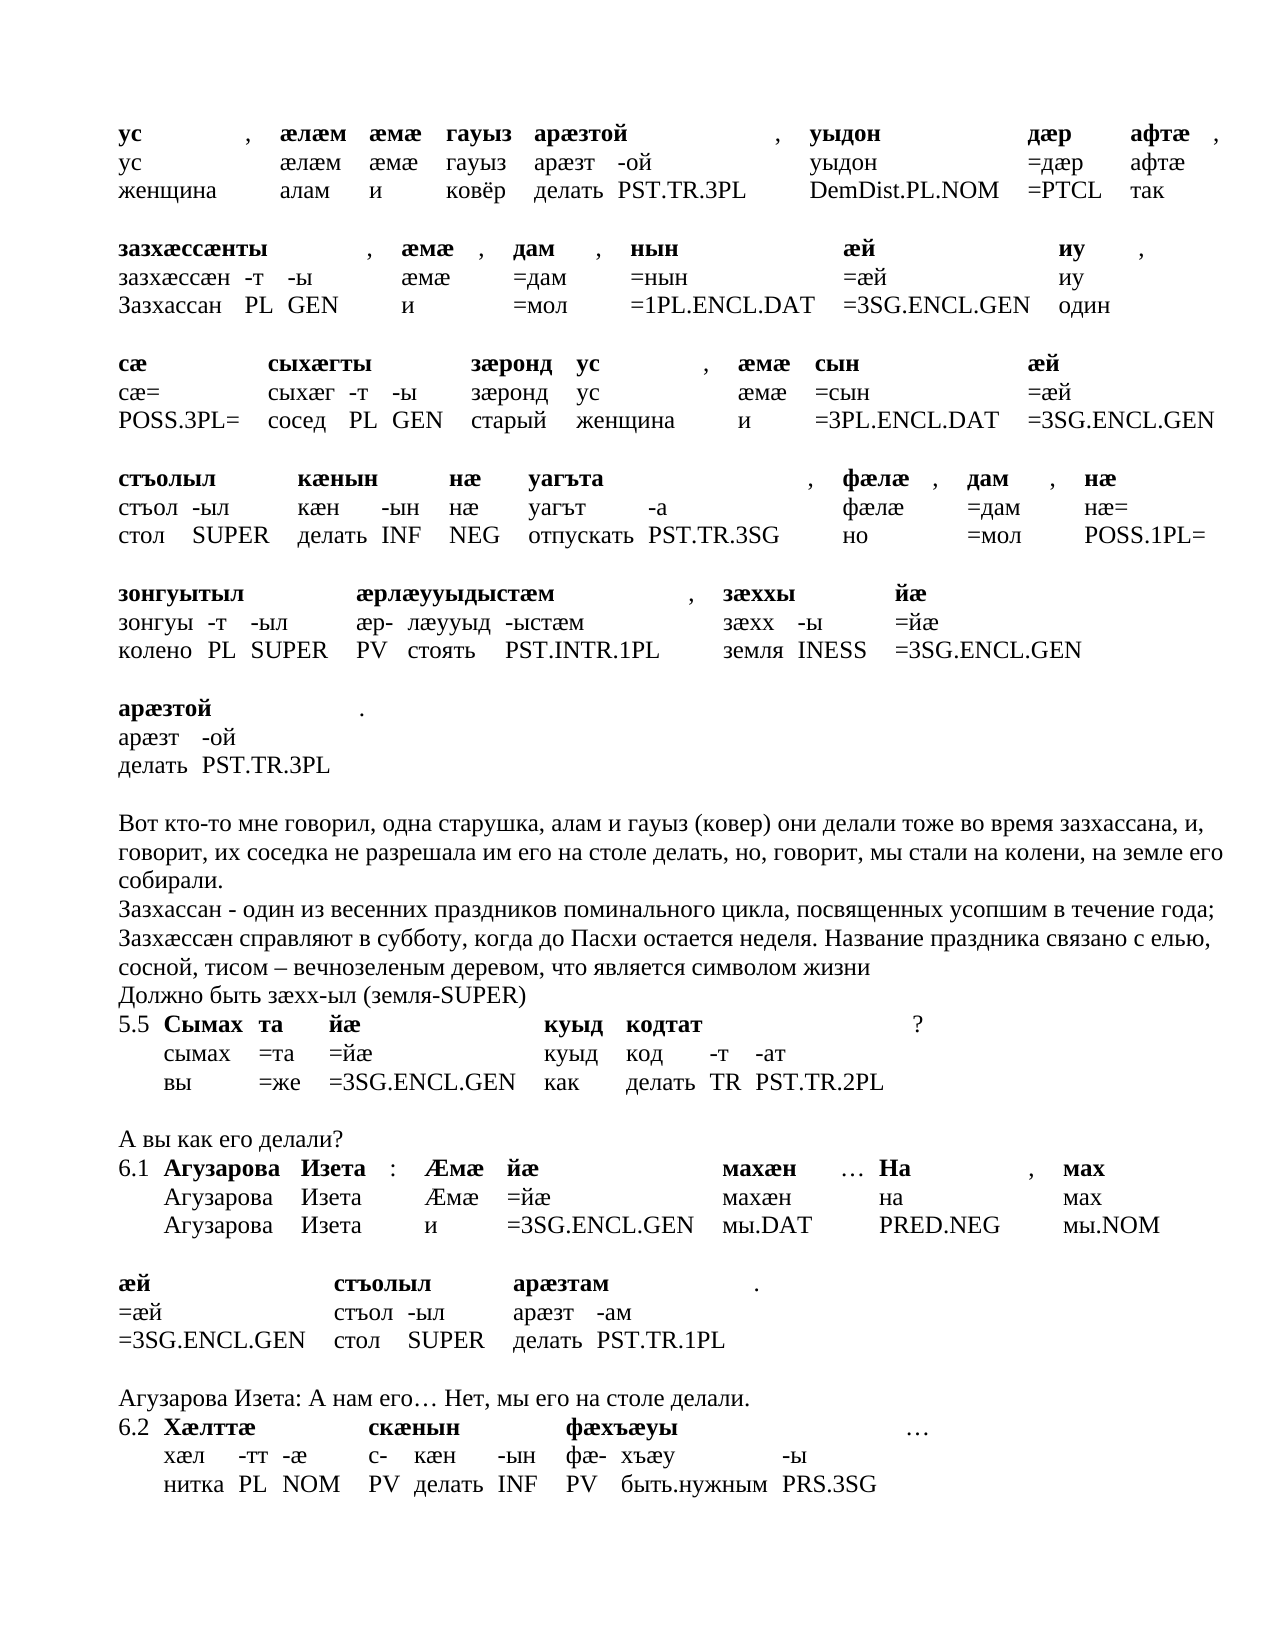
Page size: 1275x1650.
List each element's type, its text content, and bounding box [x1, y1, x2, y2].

text POSS.3PL= [118, 406, 240, 434]
text иу [1058, 233, 1124, 262]
text INF [497, 1469, 538, 1498]
text =3SG.ENCL.GEN [843, 291, 1031, 319]
text PST.TR.2PL [755, 1067, 884, 1096]
text -ыл [192, 492, 270, 521]
text ус [576, 348, 689, 377]
text NOM [282, 1469, 341, 1498]
text зæхх [723, 607, 784, 636]
text =дам [967, 492, 1022, 521]
text PL [244, 291, 273, 319]
text -т [349, 377, 378, 406]
text æмæ [401, 262, 450, 291]
text -ыстæм [505, 607, 660, 636]
text А вы как его делали? [118, 1124, 1249, 1153]
text , [932, 463, 953, 492]
text код [626, 1038, 696, 1067]
text сосед [268, 406, 335, 434]
text PV [356, 636, 393, 664]
text , [1213, 118, 1234, 147]
text , [807, 463, 828, 492]
text -т [207, 607, 237, 636]
text -т [709, 1038, 741, 1067]
text =PTCL [1027, 176, 1103, 204]
text фæлæ [842, 463, 918, 492]
text -æ [282, 1441, 341, 1469]
text Æмæ [424, 1182, 479, 1211]
text куыд [544, 1009, 612, 1038]
text =æй [118, 1297, 306, 1326]
text Изета [301, 1153, 376, 1182]
text на [879, 1182, 1001, 1211]
text -ы [797, 607, 867, 636]
text уыдон [809, 147, 1000, 176]
text нын [630, 233, 829, 262]
text куыд [544, 1038, 598, 1067]
text PST.TR.3PL [202, 751, 331, 779]
text æмæ [738, 348, 801, 377]
text Агузарова [163, 1182, 273, 1211]
text Агузарова [163, 1211, 273, 1239]
text мы.DAT [722, 1211, 812, 1239]
text та [258, 1009, 315, 1038]
text NEG [449, 521, 500, 549]
text махæн [722, 1182, 812, 1211]
text делать [118, 751, 188, 779]
text -тт [238, 1441, 268, 1469]
text -ам [596, 1297, 726, 1326]
text , [1138, 233, 1159, 262]
text сыхæгты [268, 348, 457, 377]
text PL [207, 636, 237, 664]
text ус [118, 147, 217, 176]
text … [840, 1153, 865, 1182]
text гауыз [446, 118, 520, 147]
text , [1028, 1153, 1049, 1182]
text зæронд [471, 348, 562, 377]
text =мол [513, 291, 568, 319]
text и [738, 406, 787, 434]
text . [359, 693, 380, 722]
text , [703, 348, 724, 377]
text -ы [287, 262, 339, 291]
text махæн [722, 1153, 826, 1182]
text На [879, 1153, 1014, 1182]
text -ой [202, 722, 331, 751]
text Зазхассан [118, 291, 231, 319]
text гауыз [446, 147, 506, 176]
text старый [471, 406, 549, 434]
text GEN [287, 291, 339, 319]
text PST.TR.3SG [648, 521, 780, 549]
text , [245, 118, 266, 147]
text нæ= [1084, 492, 1206, 521]
text сæ= [118, 377, 240, 406]
text делать [534, 176, 604, 204]
text , [478, 233, 499, 262]
text æмæ [369, 147, 418, 176]
text æрлæууыдыстæм [356, 578, 674, 607]
text арæзтам [513, 1268, 739, 1297]
text сын [814, 348, 1013, 377]
text стол [333, 1326, 393, 1354]
text INESS [797, 636, 867, 664]
text но [842, 521, 904, 549]
text =же [258, 1067, 301, 1096]
text и [401, 291, 450, 319]
text нæ [1084, 463, 1220, 492]
text как [544, 1067, 598, 1096]
text 6.1 [118, 1153, 149, 1182]
text делать [626, 1067, 696, 1096]
text =йæ [328, 1038, 516, 1067]
text хъæу [621, 1441, 768, 1469]
text уагът [528, 492, 634, 521]
text … [905, 1412, 930, 1441]
text уыдон [809, 118, 1013, 147]
text -ат [755, 1038, 884, 1067]
text TR [709, 1067, 741, 1096]
text -ы [782, 1441, 877, 1469]
text мах [1063, 1182, 1160, 1211]
text -ыл [407, 1297, 485, 1326]
text стъолыл [333, 1268, 499, 1297]
text с- [368, 1441, 400, 1469]
text PV [368, 1469, 400, 1498]
text : [389, 1153, 410, 1182]
text -ы [392, 377, 443, 406]
text =3SG.ENCL.GEN [507, 1211, 694, 1239]
text зазхæссæнты [118, 233, 353, 262]
text , [774, 118, 796, 147]
text -а [648, 492, 780, 521]
text йæ [507, 1153, 708, 1182]
text PST.INTR.1PL [505, 636, 660, 664]
text PL [349, 406, 378, 434]
text PV [566, 1469, 607, 1498]
text делать [414, 1469, 484, 1498]
text Вот кто-то мне говорил, одна старушка, алам и гауыз (ковер) они делали тоже во время зазхассана, и, говорит, их соседка не разрешала им его на столе делать, но, говорит, мы стали на колени, на земле его собирали. [118, 808, 1249, 894]
text йæ [894, 578, 1096, 607]
text нæ [449, 463, 514, 492]
text Æмæ [424, 1153, 493, 1182]
text Хæлттæ [163, 1412, 354, 1441]
text PST.TR.3PL [617, 176, 747, 204]
text =3SG.ENCL.GEN [894, 636, 1082, 664]
text SUPER [407, 1326, 485, 1354]
text быть.нужным [621, 1469, 768, 1498]
text =3PL.ENCL.DAT [814, 406, 999, 434]
text и [369, 176, 418, 204]
text -ын [497, 1441, 538, 1469]
text арæзт [513, 1297, 583, 1326]
text æмæ [401, 233, 464, 262]
text DemDist.PL.NOM [809, 176, 1000, 204]
text зазхæссæн [118, 262, 231, 291]
text =нын [630, 262, 815, 291]
text æмæ [369, 118, 432, 147]
text мах [1063, 1153, 1174, 1182]
text =дам [513, 262, 568, 291]
text ? [912, 1009, 933, 1038]
text =3SG.ENCL.GEN [328, 1067, 516, 1096]
text кæнын [297, 463, 435, 492]
text æй [1027, 348, 1229, 377]
text нæ [449, 492, 500, 521]
text Зазхассан - один из весенних праздников поминального цикла, посвященных усопшим в течение года; Зазхæссæн справляют в субботу, когда до Пасхи остается неделя. Название праздника связано с елью, сосной, тисом – вечнозеленым деревом, что является символом жизни [118, 894, 1249, 981]
text афтæ [1130, 147, 1185, 176]
text колено [118, 636, 193, 664]
text 6.2 [118, 1412, 149, 1441]
text вы [163, 1067, 231, 1096]
text дам [967, 463, 1036, 492]
text кæн [414, 1441, 484, 1469]
text Агузарова Изета: А нам его… Нет, мы его на столе делали. [118, 1383, 1249, 1412]
text кодтат [626, 1009, 898, 1038]
text =дæр [1027, 147, 1103, 176]
text PL [238, 1469, 268, 1498]
text фæхъæуы [566, 1412, 891, 1441]
text арæзт [118, 722, 188, 751]
text зонгуы [118, 607, 193, 636]
text делать [297, 521, 367, 549]
text иу [1058, 262, 1110, 291]
text =1PL.ENCL.DAT [630, 291, 815, 319]
text =та [258, 1038, 301, 1067]
text дæр [1027, 118, 1116, 147]
text æлæм [279, 147, 341, 176]
text стъолыл [118, 463, 284, 492]
text INF [381, 521, 421, 549]
text 5.5 [118, 1009, 149, 1038]
text Изета [301, 1182, 362, 1211]
text афтæ [1130, 118, 1199, 147]
text GEN [392, 406, 443, 434]
text делать [513, 1326, 583, 1354]
text хæл [163, 1441, 224, 1469]
text =3SG.ENCL.GEN [118, 1326, 306, 1354]
text , [366, 233, 387, 262]
text , [1049, 463, 1070, 492]
text стъол [118, 492, 178, 521]
text =æй [843, 262, 1031, 291]
text =сын [814, 377, 999, 406]
text арæзт [534, 147, 604, 176]
text фæлæ [842, 492, 904, 521]
text женщина [576, 406, 675, 434]
text SUPER [192, 521, 270, 549]
text Агузарова [163, 1153, 287, 1182]
text стъол [333, 1297, 393, 1326]
text дам [513, 233, 582, 262]
text стол [118, 521, 178, 549]
text сыхæг [268, 377, 335, 406]
text PRED.NEG [879, 1211, 1001, 1239]
text йæ [328, 1009, 530, 1038]
text , [595, 233, 616, 262]
text PST.TR.1PL [596, 1326, 726, 1354]
text -ыл [250, 607, 328, 636]
text Сымах [163, 1009, 244, 1038]
text мы.NOM [1063, 1211, 1160, 1239]
text зæронд [471, 377, 549, 406]
text так [1130, 176, 1185, 204]
text =мол [967, 521, 1022, 549]
text сымах [163, 1038, 231, 1067]
text ус [118, 118, 231, 147]
text Должно быть зæхх-ыл (земля-SUPER) [118, 981, 1249, 1009]
text æлæм [279, 118, 355, 147]
text POSS.1PL= [1084, 521, 1206, 549]
text -ын [381, 492, 421, 521]
text ковёр [446, 176, 506, 204]
text и [424, 1211, 479, 1239]
text арæзтой [534, 118, 761, 147]
text , [688, 578, 709, 607]
text отпускать [528, 521, 634, 549]
text арæзтой [118, 693, 345, 722]
text зонгуытыл [118, 578, 342, 607]
text æй [843, 233, 1044, 262]
text женщина [118, 176, 217, 204]
text =йæ [507, 1182, 694, 1211]
text Изета [301, 1211, 362, 1239]
text PRS.3SG [782, 1469, 877, 1498]
text =йæ [894, 607, 1082, 636]
text -ой [617, 147, 747, 176]
text -т [244, 262, 273, 291]
text кæн [297, 492, 367, 521]
text æмæ [738, 377, 787, 406]
text SUPER [250, 636, 328, 664]
text земля [723, 636, 784, 664]
text фæ- [566, 1441, 607, 1469]
text нитка [163, 1469, 224, 1498]
text алам [279, 176, 341, 204]
text один [1058, 291, 1110, 319]
text æй [118, 1268, 320, 1297]
text сæ [118, 348, 254, 377]
text зæххы [723, 578, 881, 607]
text скæнын [368, 1412, 552, 1441]
text . [753, 1268, 774, 1297]
text ус [576, 377, 675, 406]
text стоять [407, 636, 491, 664]
text =3SG.ENCL.GEN [1027, 406, 1215, 434]
text уагъта [528, 463, 794, 492]
text =æй [1027, 377, 1215, 406]
text æр- [356, 607, 393, 636]
text лæууыд [407, 607, 491, 636]
